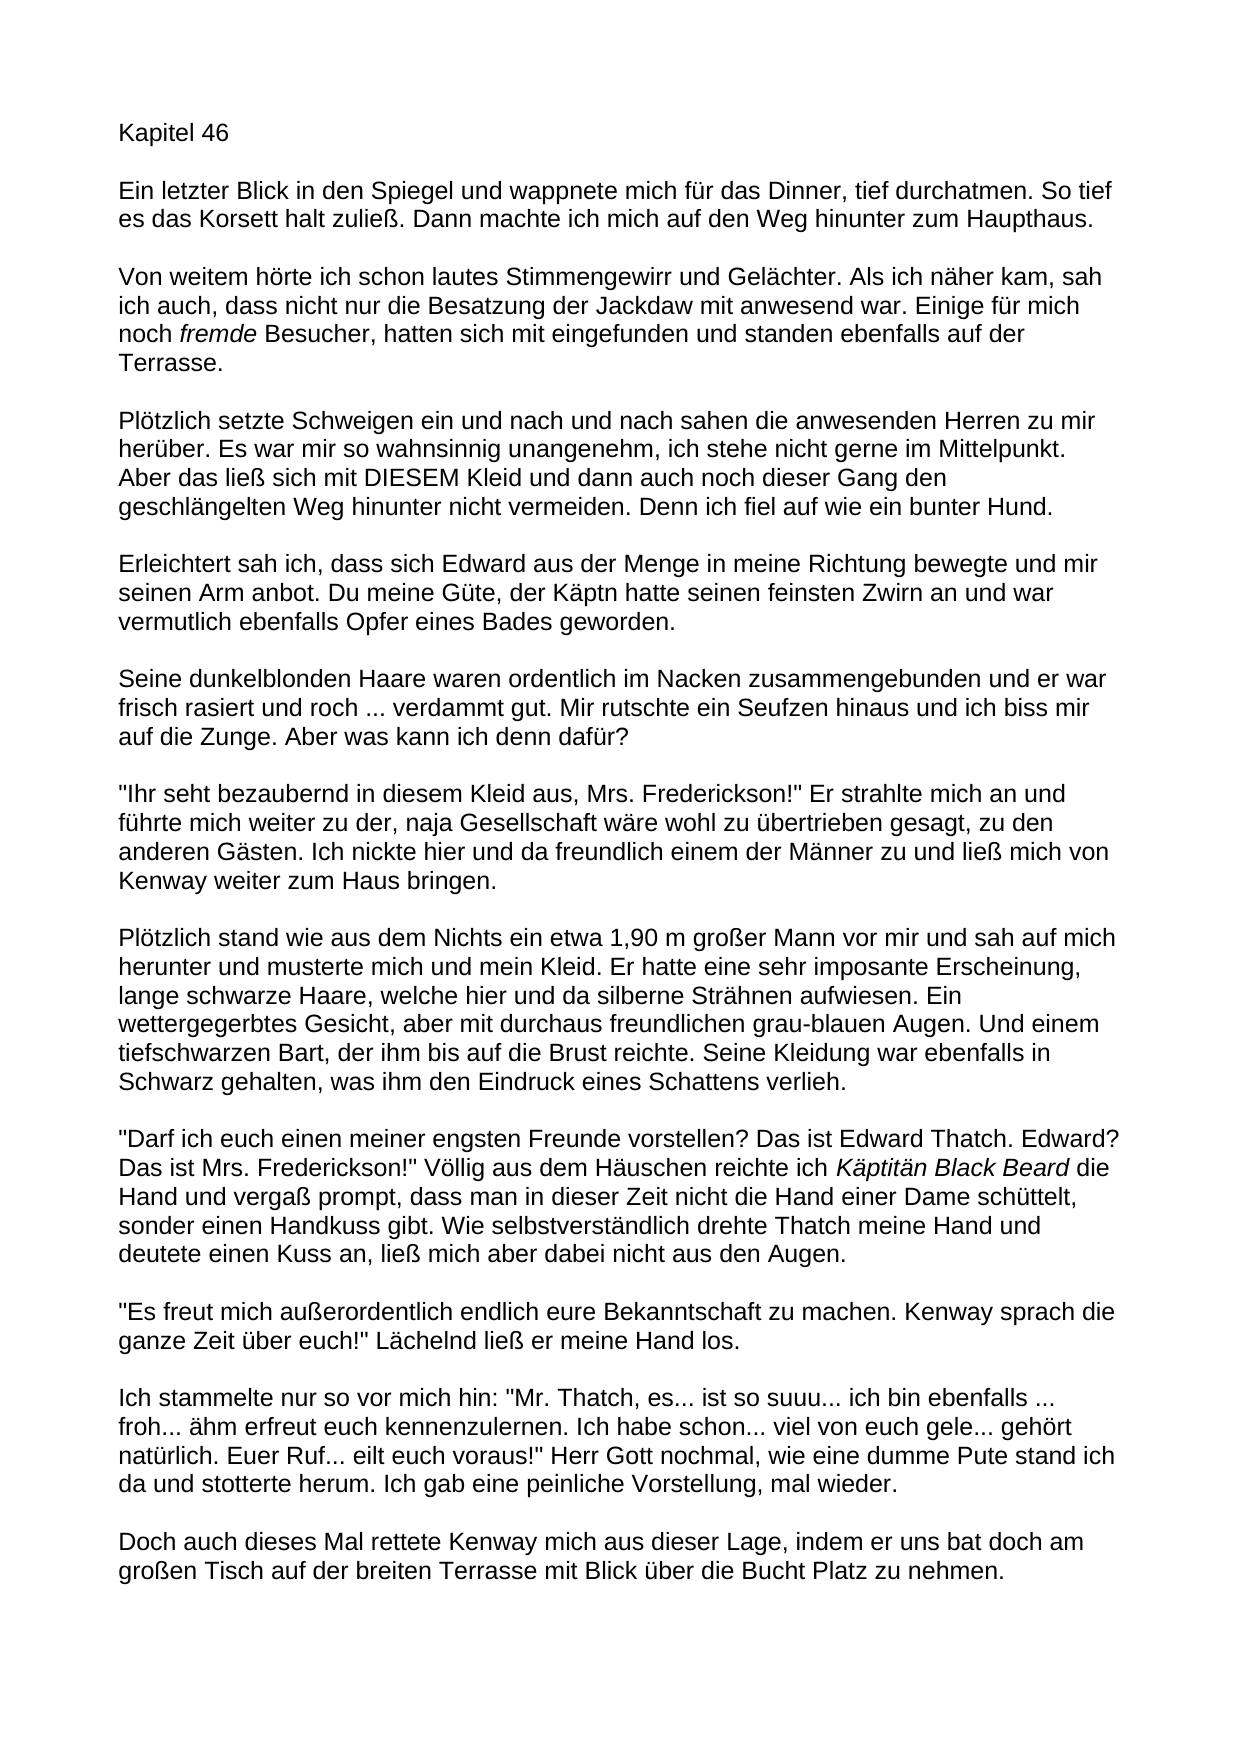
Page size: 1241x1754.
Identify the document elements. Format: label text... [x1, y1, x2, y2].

text Seine dunkelblonden Haare waren ordentlich im Nacken zusammengebunden und er war frisch rasiert und roch ... verdammt gut. Mir rutschte ein Seufzen hinaus und ich biss mir auf die Zunge. Aber was kann ich denn dafür? [118, 664, 1122, 751]
text Von weitem hörte ich schon lautes Stimmengewirr und Gelächter. Als ich näher kam, sah ich auch, dass nicht nur die Besatzung der Jackdaw mit anwesend war. Einige für mich noch fremde Besucher, hatten sich mit eingefunden und standen ebenfalls auf der Terrasse. [118, 262, 1122, 377]
text Erleichtert sah ich, dass sich Edward aus der Menge in meine Richtung bewegte und mir seinen Arm anbot. Du meine Güte, der Käptn hatte seinen feinsten Zwirn an und war vermutlich ebenfalls Opfer eines Bades geworden. [118, 549, 1122, 636]
text "Ihr seht bezaubernd in diesem Kleid aus, Mrs. Frederickson!" Er strahlte mich an und führte mich weiter zu der, naja Gesellschaft wäre wohl zu übertrieben gesagt, zu den anderen Gästen. Ich nickte hier und da freundlich einem der Männer zu und ließ mich von Kenway weiter zum Haus bringen. [118, 779, 1122, 894]
text Plötzlich stand wie aus dem Nichts ein etwa 1,90 m großer Mann vor mir und sah auf mich herunter und musterte mich und mein Kleid. Er hatte eine sehr imposante Erscheinung, lange schwarze Haare, welche hier und da silberne Strähnen aufwiesen. Ein wettergegerbtes Gesicht, aber mit durchaus freundlichen grau-blauen Augen. Und einem tiefschwarzen Bart, der ihm bis auf die Brust reichte. Seine Kleidung war ebenfalls in Schwarz gehalten, was ihm den Eindruck eines Schattens verlieh. [118, 923, 1122, 1096]
text "Darf ich euch einen meiner engsten Freunde vorstellen? Das ist Edward Thatch. Edward? Das ist Mrs. Frederickson!" Völlig aus dem Häuschen reichte ich Käptitän Black Beard die Hand und vergaß prompt, dass man in dieser Zeit nicht die Hand einer Dame schüttelt, sonder einen Handkuss gibt. Wie selbstverständlich drehte Thatch meine Hand und deutete einen Kuss an, ließ mich aber dabei nicht aus den Augen. [118, 1124, 1122, 1268]
text Kapitel 46 [118, 118, 1122, 147]
text Ein letzter Blick in den Spiegel und wappnete mich für das Dinner, tief durchatmen. So tief es das Korsett halt zuließ. Dann machte ich mich auf den Weg hinunter zum Haupthaus. [118, 176, 1122, 233]
text Doch auch dieses Mal rettete Kenway mich aus dieser Lage, indem er uns bat doch am großen Tisch auf der breiten Terrasse mit Blick über die Bucht Platz zu nehmen. [118, 1527, 1122, 1584]
text Ich stammelte nur so vor mich hin: "Mr. Thatch, es... ist so suuu... ich bin ebenfalls ... froh... ähm erfreut euch kennenzulernen. Ich habe schon... viel von euch gele... gehört natürlich. Euer Ruf... eilt euch voraus!" Herr Gott nochmal, wie eine dumme Pute stand ich da und stotterte herum. Ich gab eine peinliche Vorstellung, mal wieder. [118, 1383, 1122, 1498]
text "Es freut mich außerordentlich endlich eure Bekanntschaft zu machen. Kenway sprach die ganze Zeit über euch!" Lächelnd ließ er meine Hand los. [118, 1297, 1122, 1354]
text Plötzlich setzte Schweigen ein und nach und nach sahen die anwesenden Herren zu mir herüber. Es war mir so wahnsinnig unangenehm, ich stehe nicht gerne im Mittelpunkt. Aber das ließ sich mit DIESEM Kleid und dann auch noch dieser Gang den geschlängelten Weg hinunter nicht vermeiden. Denn ich fiel auf wie ein bunter Hund. [118, 406, 1122, 521]
